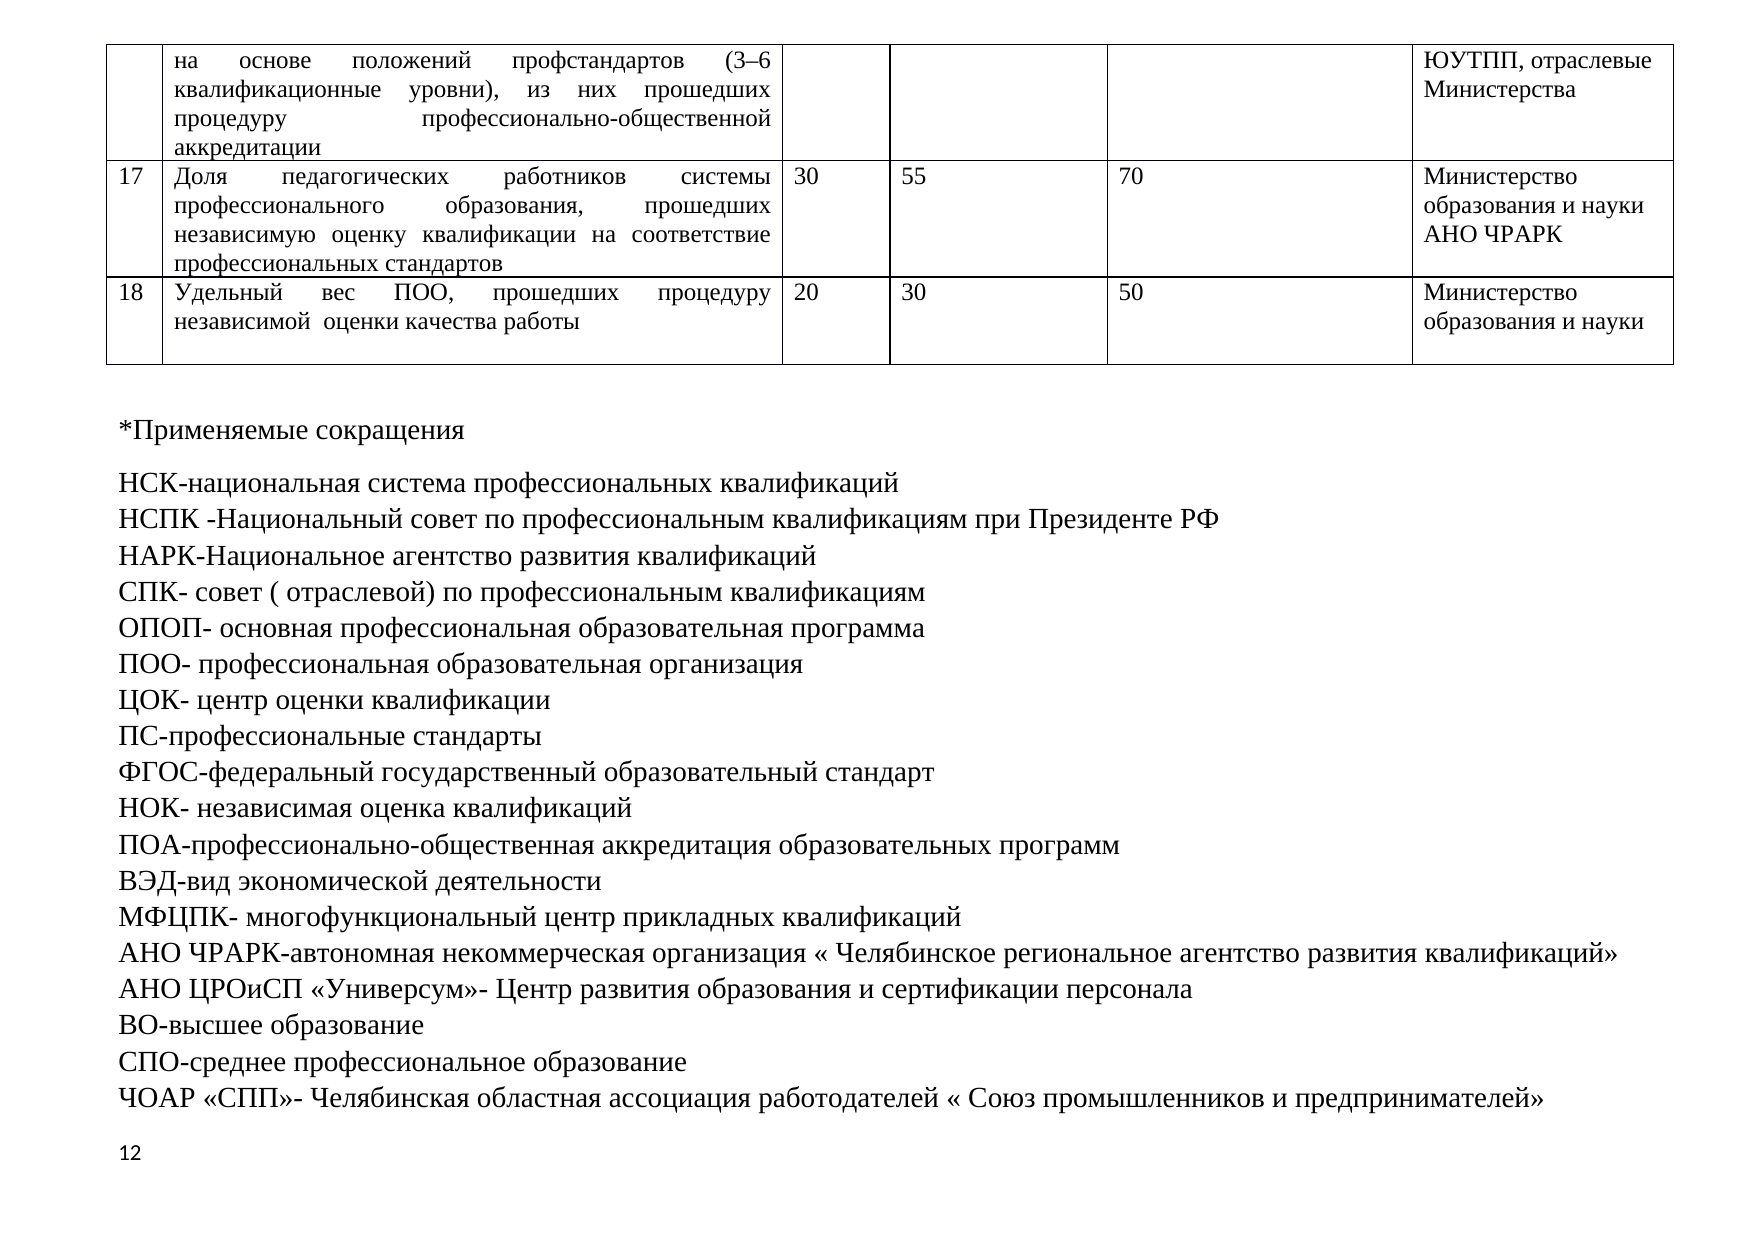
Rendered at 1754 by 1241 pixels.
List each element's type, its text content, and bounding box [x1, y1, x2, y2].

table_cell Министерство образования и науки [1413, 278, 1673, 364]
text НАРК-Национальное агентство развития квалификаций [118, 538, 1636, 571]
table_cell 30 [783, 161, 889, 276]
table_cell на основе положений профстандартов (3–6 квалификационные уровни), из них прошедших процедуру профессионально-общественной аккредитации [163, 45, 782, 160]
table_cell [107, 45, 162, 160]
table_cell Министерство образования и науки АНО ЧРАРК [1413, 161, 1673, 276]
text АНО ЧРАРК-автономная некоммерческая организация « Челябинское региональное агентство развития квалификаций» [118, 935, 1636, 969]
table_cell 30 [891, 278, 1107, 364]
text ПС-профессиональные стандарты [118, 718, 1636, 752]
table_cell Удельный вес ПОО, прошедших процедуру независимой оценки качества работы [163, 278, 782, 364]
text СПО-среднее профессиональное образование [118, 1044, 1636, 1077]
table_cell Доля педагогических работников системы профессионального образования, прошедших независимую оценку квалификации на соответствие профессиональных стандартов [163, 161, 782, 276]
table_cell 20 [783, 278, 889, 364]
table_cell 55 [891, 161, 1107, 276]
text МФЦПК- многофункциональный центр прикладных квалификаций [118, 899, 1636, 933]
text ВЭД-вид экономической деятельности [118, 863, 1636, 896]
table_cell [783, 45, 889, 160]
text НСК-национальная система профессиональных квалификаций [118, 465, 1636, 499]
table_cell 18 [107, 278, 162, 364]
text ФГОС-федеральный государственный образовательный стандарт [118, 754, 1636, 788]
table_cell [1108, 45, 1412, 160]
text ПОО- профессиональная образовательная организация [118, 646, 1636, 679]
table_cell 17 [107, 161, 162, 276]
table_cell 70 [1108, 161, 1412, 276]
text ОПОП- основная профессиональная образовательная программа [118, 610, 1636, 643]
text НОК- независимая оценка квалификаций [118, 791, 1636, 824]
text ПОА-профессионально-общественная аккредитация образовательных программ [118, 827, 1636, 860]
text ВО-высшее образование [118, 1007, 1636, 1041]
text *Применяемые сокращения [118, 412, 1636, 446]
text НСПК -Национальный совет по профессиональным квалификациям при Президенте РФ [118, 501, 1636, 535]
text ЧОАР «СПП»- Челябинская областная ассоциация работодателей « Союз промышленников и предпринимателей» [118, 1080, 1636, 1113]
text АНО ЦРОиСП «Универсум»- Центр развития образования и сертификации персонала [118, 971, 1636, 1005]
table_cell 50 [1108, 278, 1412, 364]
text ЦОК- центр оценки квалификации [118, 682, 1636, 716]
table_cell ЮУТПП, отраслевые Министерства [1413, 45, 1673, 160]
text СПК- совет ( отраслевой) по профессиональным квалификациям [118, 574, 1636, 607]
table_cell [891, 45, 1107, 160]
